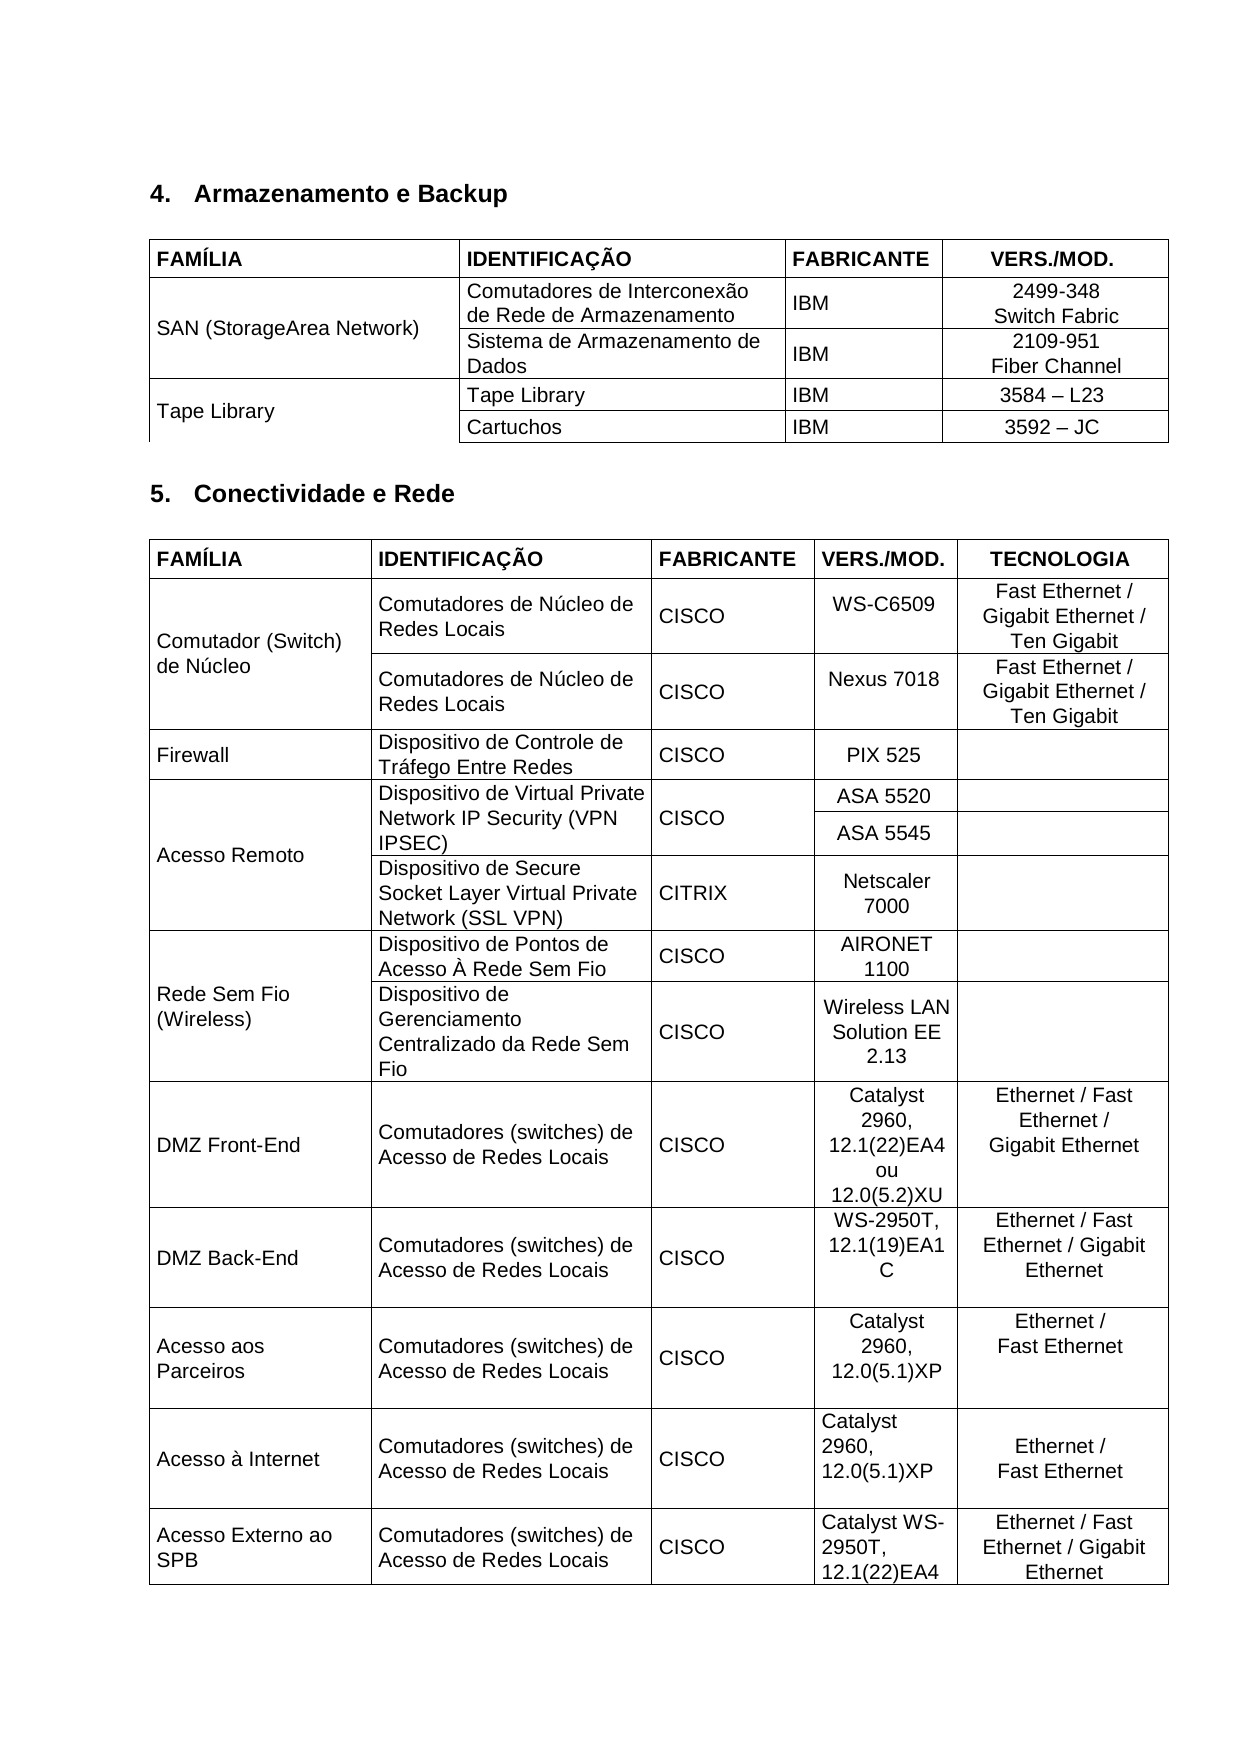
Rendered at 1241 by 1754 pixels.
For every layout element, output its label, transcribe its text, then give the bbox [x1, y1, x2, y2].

table_header IDENTIFICAÇÃO [372, 540, 651, 578]
table_cell Firewall [150, 730, 371, 779]
table_cell IBM [786, 329, 942, 378]
table_cell Acesso aos Parceiros [150, 1308, 371, 1408]
table_header FABRICANTE [652, 540, 814, 578]
table_cell ASA 5545 [815, 812, 957, 855]
table_cell Comutadores (switches) de Acesso de Redes Locais [372, 1308, 651, 1408]
table_cell PIX 525 [815, 730, 957, 779]
table_cell Ethernet / Fast Ethernet [958, 1308, 1168, 1408]
table_cell Catalyst 2960, 12.0(5.1)XP [815, 1308, 957, 1408]
table_cell Cartuchos [460, 411, 785, 442]
table_cell Acesso Remoto [150, 780, 371, 930]
table_cell Fast Ethernet / Gigabit Ethernet / Ten Gigabit [958, 654, 1168, 729]
table_cell Dispositivo de Controle de Tráfego Entre Redes [372, 730, 651, 779]
table_cell ASA 5520 [815, 780, 957, 811]
table_cell Catalyst WS- 2950T, 12.1(22)EA4 [815, 1509, 957, 1584]
table_cell Tape Library [460, 379, 785, 410]
table_cell 2499-348 Switch Fabric [943, 278, 1168, 328]
table_cell Acesso à Internet [150, 1409, 371, 1508]
table_cell CISCO [652, 1409, 814, 1508]
table_cell Comutadores (switches) de Acesso de Redes Locais [372, 1082, 651, 1207]
table_cell 2109-951 Fiber Channel [943, 329, 1168, 378]
table_cell CISCO [652, 1509, 814, 1584]
table_cell Ethernet / Fast Ethernet / Gigabit Ethernet [958, 1208, 1168, 1307]
table_cell Wireless LAN Solution EE 2.13 [815, 982, 957, 1081]
table_cell Ethernet / Fast Ethernet [958, 1409, 1168, 1508]
table_cell Dispositivo de Secure Socket Layer Virtual Private Network (SSL VPN) [372, 856, 651, 930]
table_cell WS-2950T, 12.1(19)EA1 C [815, 1208, 957, 1307]
table_cell Dispositivo de Virtual Private Network IP Security (VPN IPSEC) [372, 780, 651, 855]
table_cell Sistema de Armazenamento de Dados [460, 329, 785, 378]
table_cell CITRIX [652, 856, 814, 930]
table_cell IBM [786, 379, 942, 410]
table_cell Comutadores de Interconexão de Rede de Armazenamento [460, 278, 785, 328]
table_cell Acesso Externo ao SPB [150, 1509, 371, 1584]
table_cell [958, 812, 1168, 855]
table_cell Comutadores de Núcleo de Redes Locais [372, 654, 651, 729]
table_header FAMÍLIA [150, 540, 371, 578]
table_cell Ethernet / Fast Ethernet / Gigabit Ethernet [958, 1509, 1168, 1584]
text 4. Armazenamento e Backup [150, 179, 1155, 207]
table_cell DMZ Front-End [150, 1082, 371, 1207]
table_cell Comutadores (switches) de Acesso de Redes Locais [372, 1208, 651, 1307]
text 5. Conectividade e Rede [150, 479, 1155, 508]
table_cell Comutador (Switch) de Núcleo [150, 579, 371, 729]
table_cell Fast Ethernet / Gigabit Ethernet / Ten Gigabit [958, 579, 1168, 653]
table_cell CISCO [652, 982, 814, 1081]
table_cell [958, 931, 1168, 981]
table_cell [958, 856, 1168, 930]
table_header TECNOLOGIA [958, 540, 1168, 578]
table_cell IBM [786, 411, 942, 442]
table_cell Rede Sem Fio (Wireless) [150, 931, 371, 1081]
table_cell 3592 – JC [943, 411, 1168, 442]
table_cell [958, 982, 1168, 1081]
table_cell Comutadores de Núcleo de Redes Locais [372, 579, 651, 653]
table_cell Dispositivo de Gerenciamento Centralizado da Rede Sem Fio [372, 982, 651, 1081]
table_cell Netscaler 7000 [815, 856, 957, 930]
table_cell CISCO [652, 931, 814, 981]
table_cell Nexus 7018 [815, 654, 957, 729]
table_cell CISCO [652, 1308, 814, 1408]
table_cell CISCO [652, 579, 814, 653]
table_header VERS./MOD. [943, 240, 1168, 277]
table_cell AIRONET 1100 [815, 931, 957, 981]
table_cell Comutadores (switches) de Acesso de Redes Locais [372, 1409, 651, 1508]
table_header FAMÍLIA [150, 240, 459, 277]
table_header IDENTIFICAÇÃO [460, 240, 785, 277]
table_cell Dispositivo de Pontos de Acesso À Rede Sem Fio [372, 931, 651, 981]
table_cell Catalyst 2960, 12.1(22)EA4 ou 12.0(5.2)XU [815, 1082, 957, 1207]
table_cell DMZ Back-End [150, 1208, 371, 1307]
table_cell Comutadores (switches) de Acesso de Redes Locais [372, 1509, 651, 1584]
table_cell SAN (StorageArea Network) [150, 278, 459, 378]
table_cell Tape Library [150, 379, 459, 442]
table_cell [958, 730, 1168, 779]
table_header FABRICANTE [786, 240, 942, 277]
table_cell CISCO [652, 1208, 814, 1307]
table_cell IBM [786, 278, 942, 328]
table_cell 3584 – L23 [943, 379, 1168, 410]
table_header VERS./MOD. [815, 540, 957, 578]
table_cell CISCO [652, 654, 814, 729]
table_cell CISCO [652, 730, 814, 779]
table_cell Catalyst 2960, 12.0(5.1)XP [815, 1409, 957, 1508]
table_cell CISCO [652, 1082, 814, 1207]
table_cell Ethernet / Fast Ethernet / Gigabit Ethernet [958, 1082, 1168, 1207]
table_cell WS-C6509 [815, 579, 957, 653]
table_cell [958, 780, 1168, 811]
table_cell CISCO [652, 780, 814, 855]
